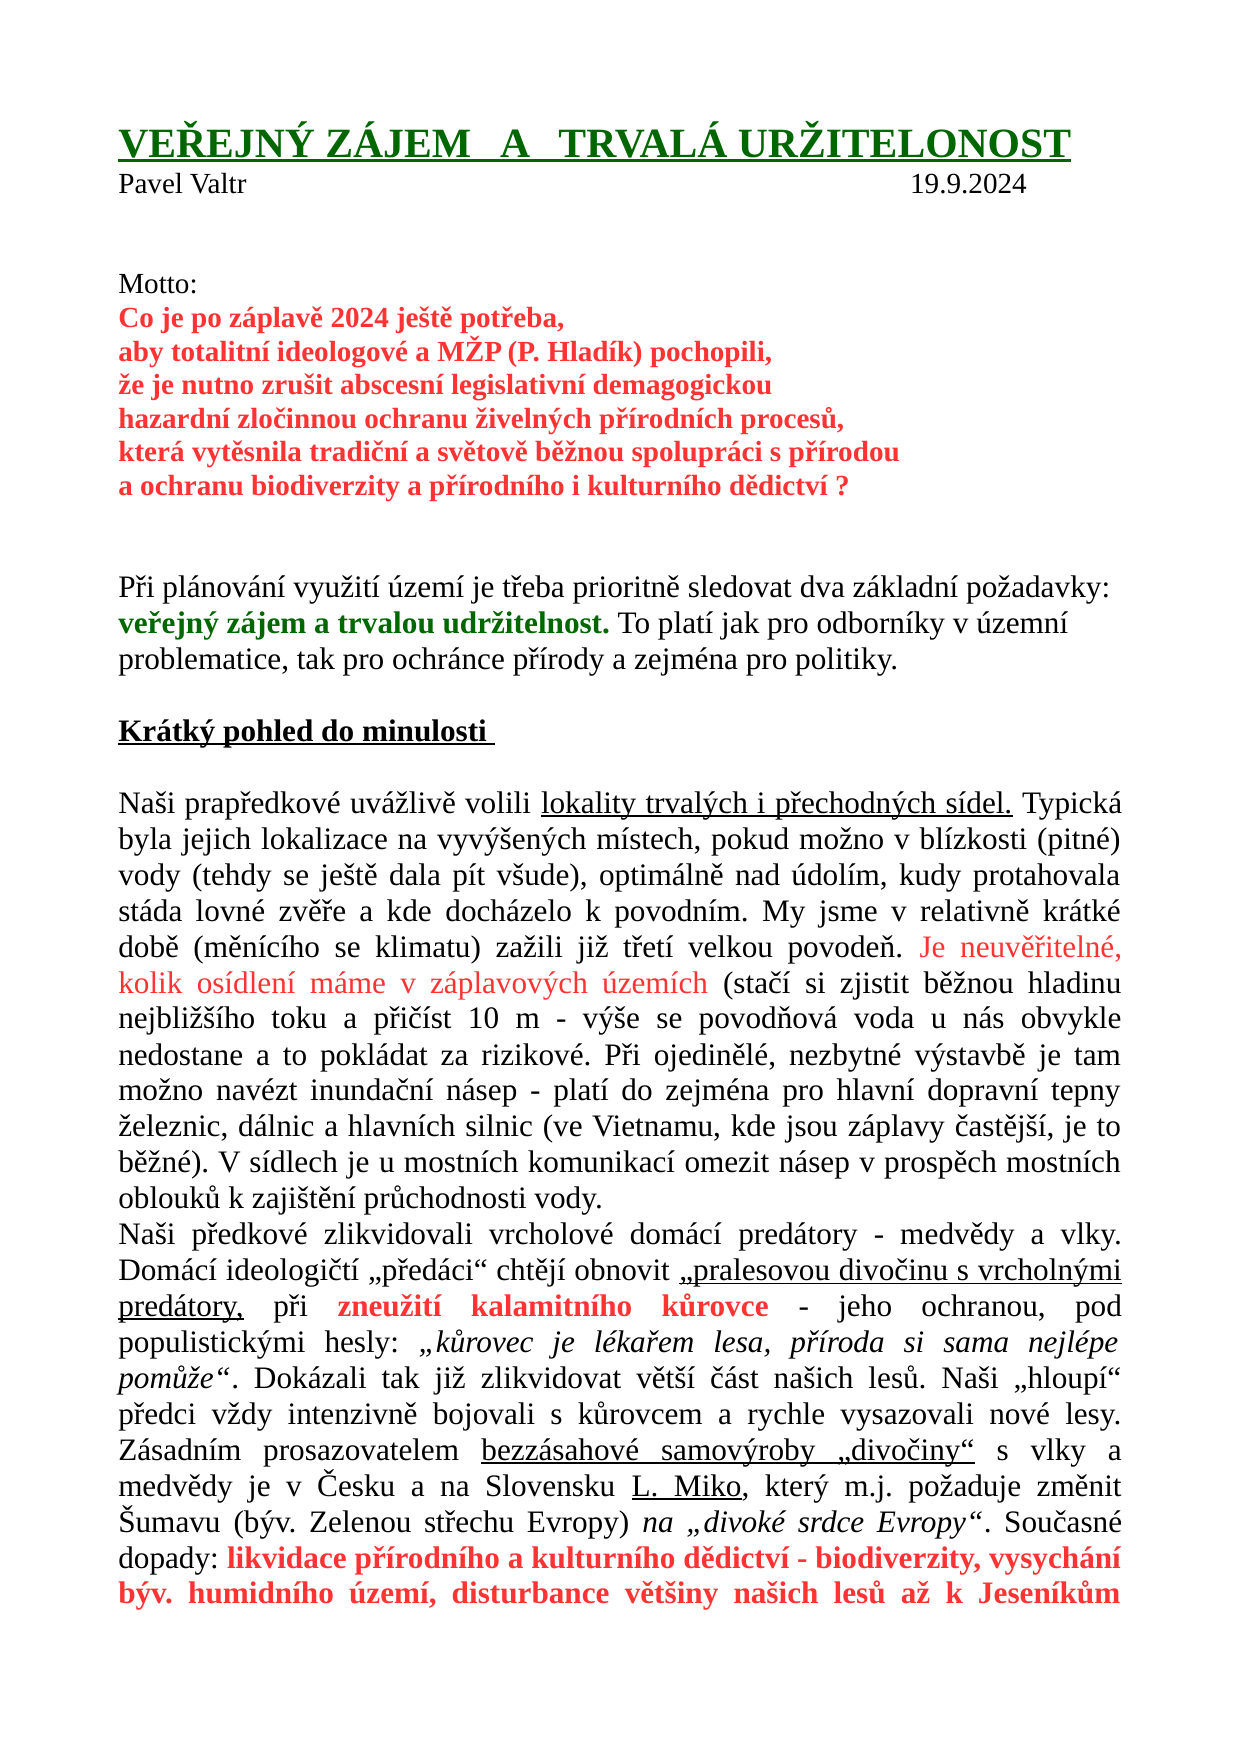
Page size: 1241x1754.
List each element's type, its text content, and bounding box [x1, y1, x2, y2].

text Krátký pohled do minulosti [118, 712, 1122, 748]
text aby totalitní ideologové a MŽP (P. Hladík) pochopili, [118, 334, 1122, 367]
text Motto: [118, 267, 1122, 300]
text která vytěsnila tradiční a světově běžnou spolupráci s přírodou [118, 434, 1122, 468]
text Naši prapředkové uvážlivě volili lokality trvalých i přechodných sídel. Typická byla jejich lokalizace na vyvýšených místech, pokud možno v blízkosti (pitné) vody (tehdy se ještě dala pít všude), optimálně nad údolím, kudy protahovala stáda lovné zvěře a kde docházelo k povodním. My jsme v relativně krátké době (měnícího se klimatu) zažili již třetí velkou povodeň. Je neuvěřitelné, kolik osídlení máme v záplavových územích (stačí si zjistit běžnou hladinu nejbližšího toku a přičíst 10 m - výše se povodňová voda u nás obvykle nedostane a to pokládat za rizikové. Při ojedinělé, nezbytné výstavbě je tam možno navézt inundační násep - platí do zejména pro hlavní dopravní tepny železnic, dálnic a hlavních silnic (ve Vietnamu, kde jsou záplavy častější, je to běžné). V sídlech je u mostních komunikací omezit násep v prospěch mostních oblouků k zajištění průchodnosti vody. [118, 784, 1122, 1215]
text že je nutno zrušit abscesní legislativní demagogickou [118, 367, 1122, 401]
text Co je po záplavě 2024 ještě potřeba, [118, 300, 1122, 334]
text hazardní zločinnou ochranu živelných přírodních procesů, [118, 401, 1122, 434]
text a ochranu biodiverzity a přírodního i kulturního dědictví ? [118, 468, 1122, 501]
text Pavel Valtr 19.9.2024 [118, 166, 1122, 199]
text Naši předkové zlikvidovali vrcholové domácí predátory - medvědy a vlky. Domácí ideologičtí „předáci“ chtějí obnovit „pralesovou divočinu s vrcholnými predátory, při zneužití kalamitního kůrovce - jeho ochranou, pod populistickými hesly: „kůrovec je lékařem lesa, příroda si sama nejlépe pomůže“. Dokázali tak již zlikvidovat větší část našich lesů. Naši „hloupí“ předci vždy intenzivně bojovali s kůrovcem a rychle vysazovali nové lesy. Zásadním prosazovatelem bezzásahové samovýroby „divočiny“ s vlky a medvědy je v Česku a na Slovensku L. Miko, který m.j. požaduje změnit Šumavu (býv. Zelenou střechu Evropy) na „divoké srdce Evropy“. Současné dopady: likvidace přírodního a kulturního dědictví - biodiverzity, vysychání býv. humidního území, disturbance většiny našich lesů až k Jeseníkům [118, 1215, 1122, 1611]
text VEŘEJNÝ ZÁJEM A TRVALÁ URŽITELONOST [118, 118, 1122, 166]
text Při plánování využití území je třeba prioritně sledovat dva základní požadavky: veřejný zájem a trvalou udržitelnost. To platí jak pro odborníky v územní problematice, tak pro ochránce přírody a zejména pro politiky. [118, 568, 1122, 676]
